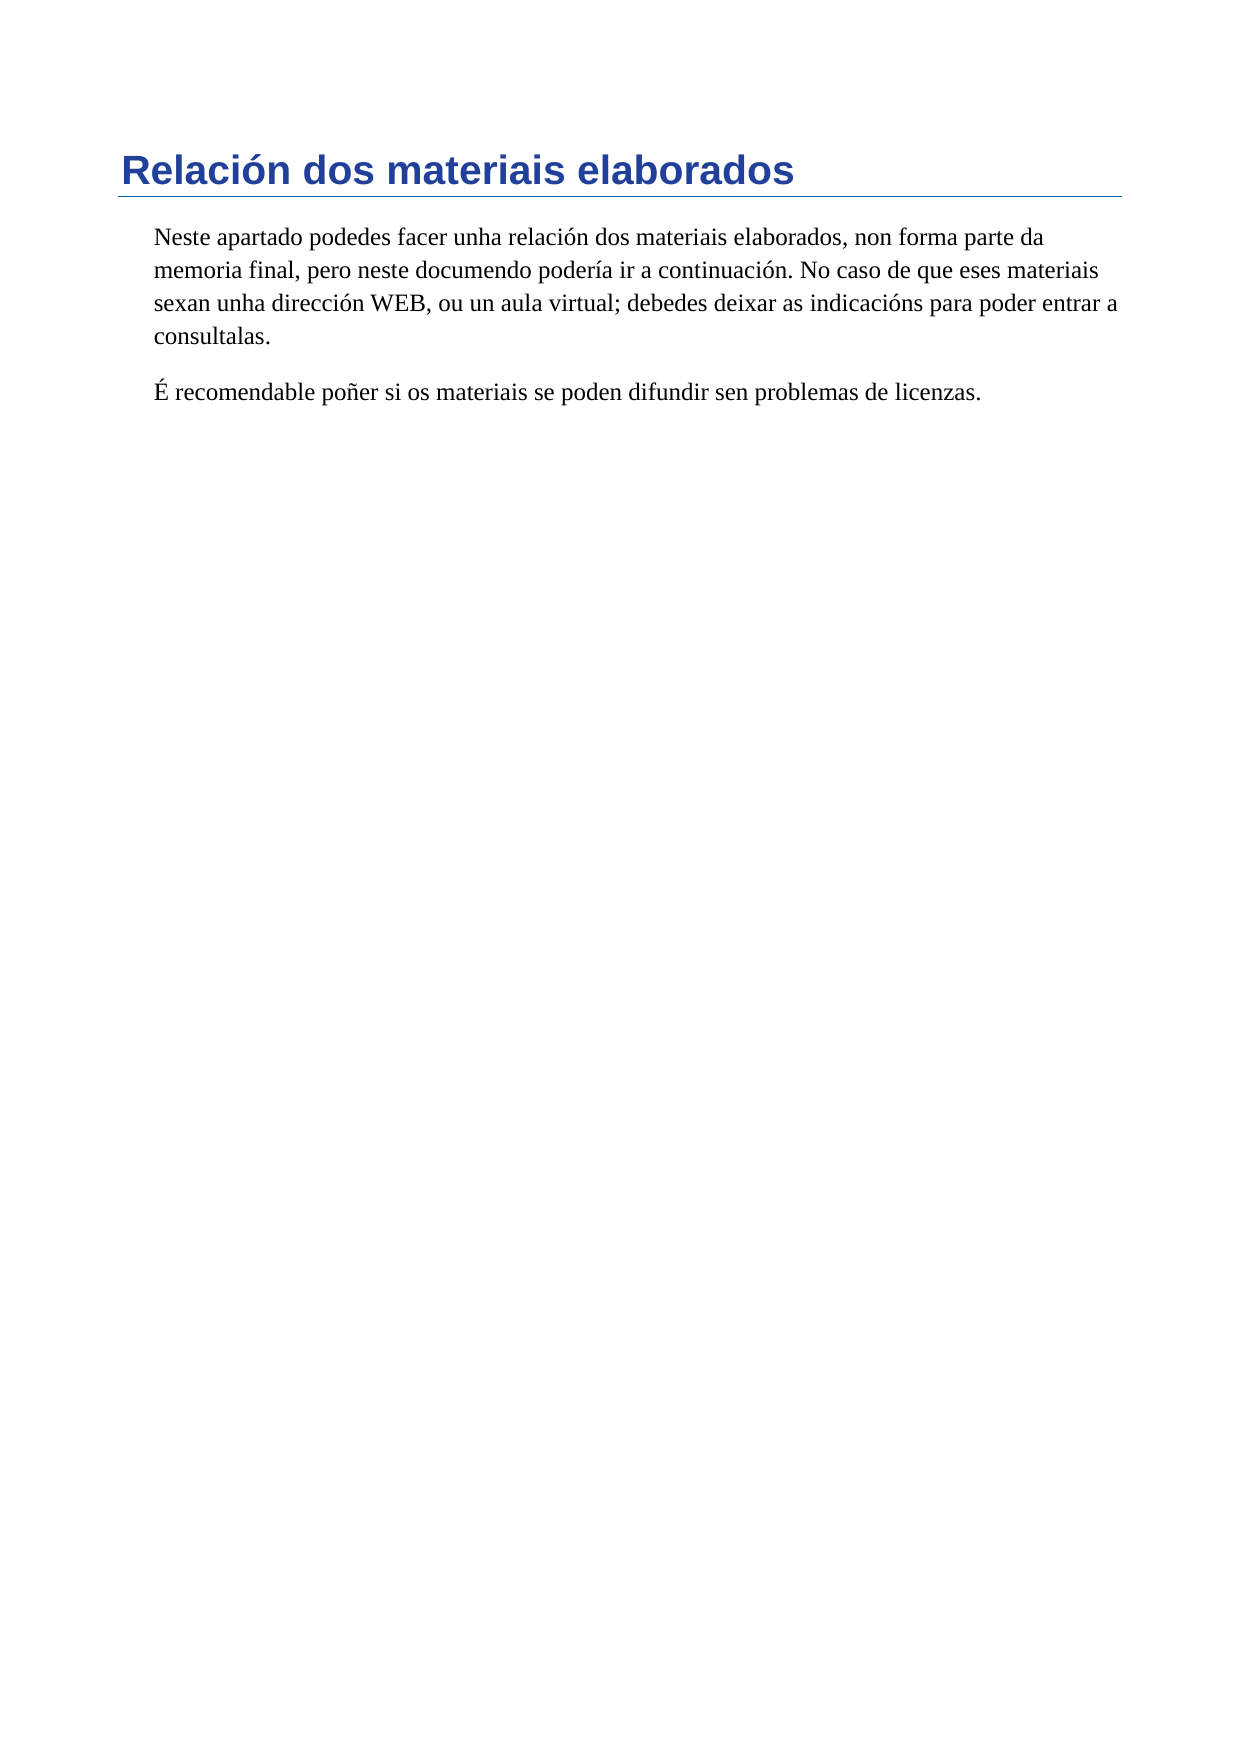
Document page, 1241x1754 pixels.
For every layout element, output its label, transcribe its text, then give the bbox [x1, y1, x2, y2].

text Neste apartado podedes facer unha relación dos materiais elaborados, non forma parte da memoria final, pero neste documendo podería ir a continuación. No caso de que eses materiais sexan unha dirección WEB, ou un aula virtual; debedes deixar as indicacións para poder entrar a consultalas. [153, 222, 1122, 349]
subtitle Relación dos materiais elaborados [118, 143, 1122, 196]
text É recomendable poñer si os materiais se poden difundir sen problemas de licenzas. [153, 377, 1122, 406]
